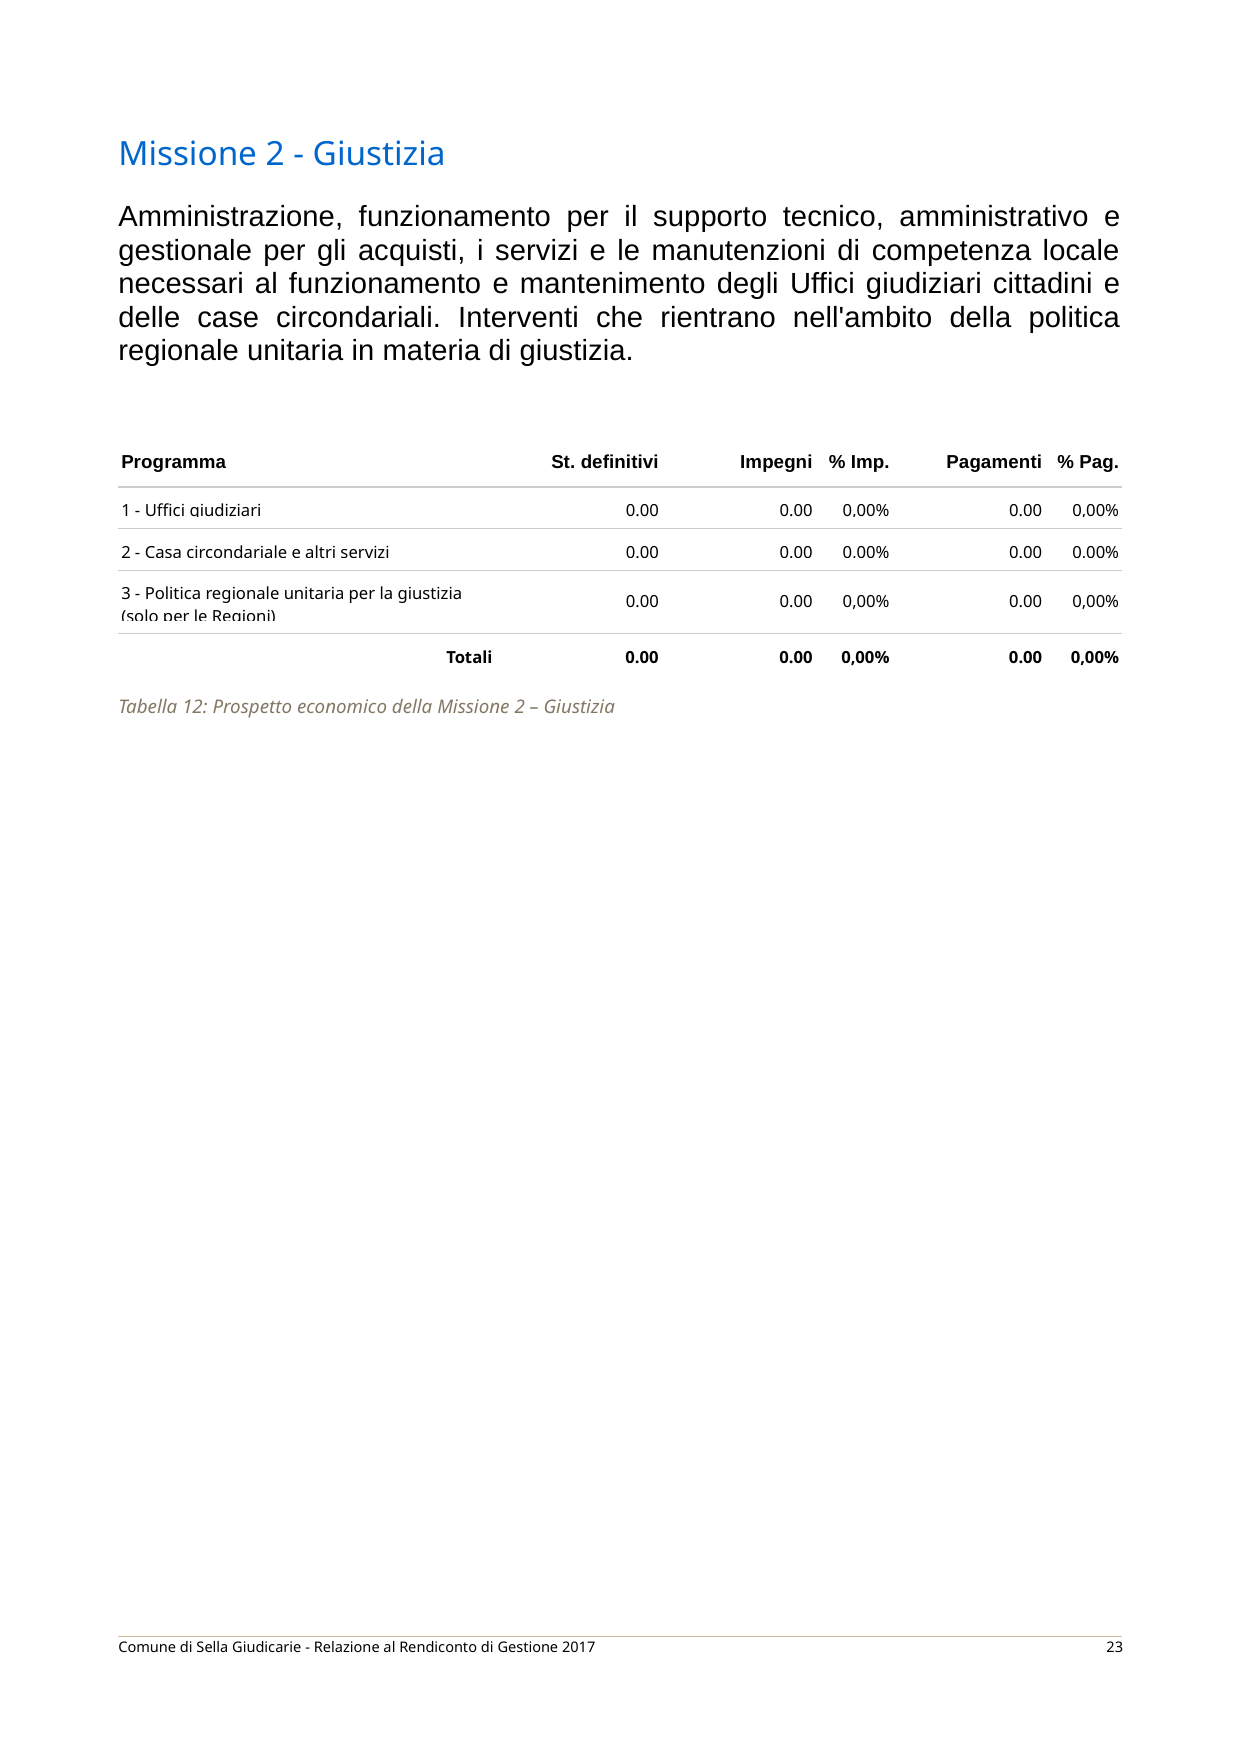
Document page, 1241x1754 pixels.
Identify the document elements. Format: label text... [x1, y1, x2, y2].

table_cell 0,00% [1045, 634, 1122, 681]
table_header Pagamenti [892, 438, 1045, 486]
table_cell 0,00 [498, 634, 661, 681]
table_cell 0,00 [498, 571, 661, 632]
table_cell 0,00% [815, 634, 892, 681]
table_cell 0,00 [892, 529, 1045, 570]
table_cell 3 - Politica regionale unitaria per la giustizia (solo per le Regioni) [118, 571, 495, 632]
table_cell 0,00% [815, 529, 892, 570]
table_cell 0,00 [661, 571, 815, 632]
table_cell 0,00% [815, 488, 892, 528]
table_header Programma [118, 438, 495, 486]
text Missione 2 - Giustizia [118, 130, 1122, 175]
table_cell Totali [118, 634, 495, 681]
table_header St. definitivi [498, 438, 661, 486]
text Amministrazione, funzionamento per il supporto tecnico, amministrativo e gestionale per gli acquisti, i servizi e le manutenzioni di competenza locale necessari al funzionamento e mantenimento degli Uffici giudiziari cittadini e delle case circondariali. Interventi che rientrano nell'ambito della politica regionale unitaria in materia di giustizia. [118, 199, 1122, 367]
table_cell 0,00% [1045, 488, 1122, 528]
table_cell 0,00% [815, 571, 892, 632]
table_cell 0,00 [892, 634, 1045, 681]
table_cell 0,00% [1045, 529, 1122, 570]
table_header % Imp. [815, 438, 892, 486]
table_cell 0,00 [498, 488, 661, 528]
table_cell 0,00 [661, 634, 815, 681]
table_header % Pag. [1045, 438, 1122, 486]
table_header Impegni [661, 438, 815, 486]
table_cell 0,00% [1045, 571, 1122, 632]
table_cell 0,00 [498, 529, 661, 570]
table_cell 1 - Uffici giudiziari [118, 488, 495, 528]
table_cell 0,00 [661, 529, 815, 570]
table_cell 0,00 [892, 571, 1045, 632]
table_cell 2 - Casa circondariale e altri servizi [118, 529, 495, 570]
table_cell 0,00 [661, 488, 815, 528]
table_cell 0,00 [892, 488, 1045, 528]
text Tabella 12: Prospetto economico della Missione 2 – Giustizia [118, 693, 1122, 718]
